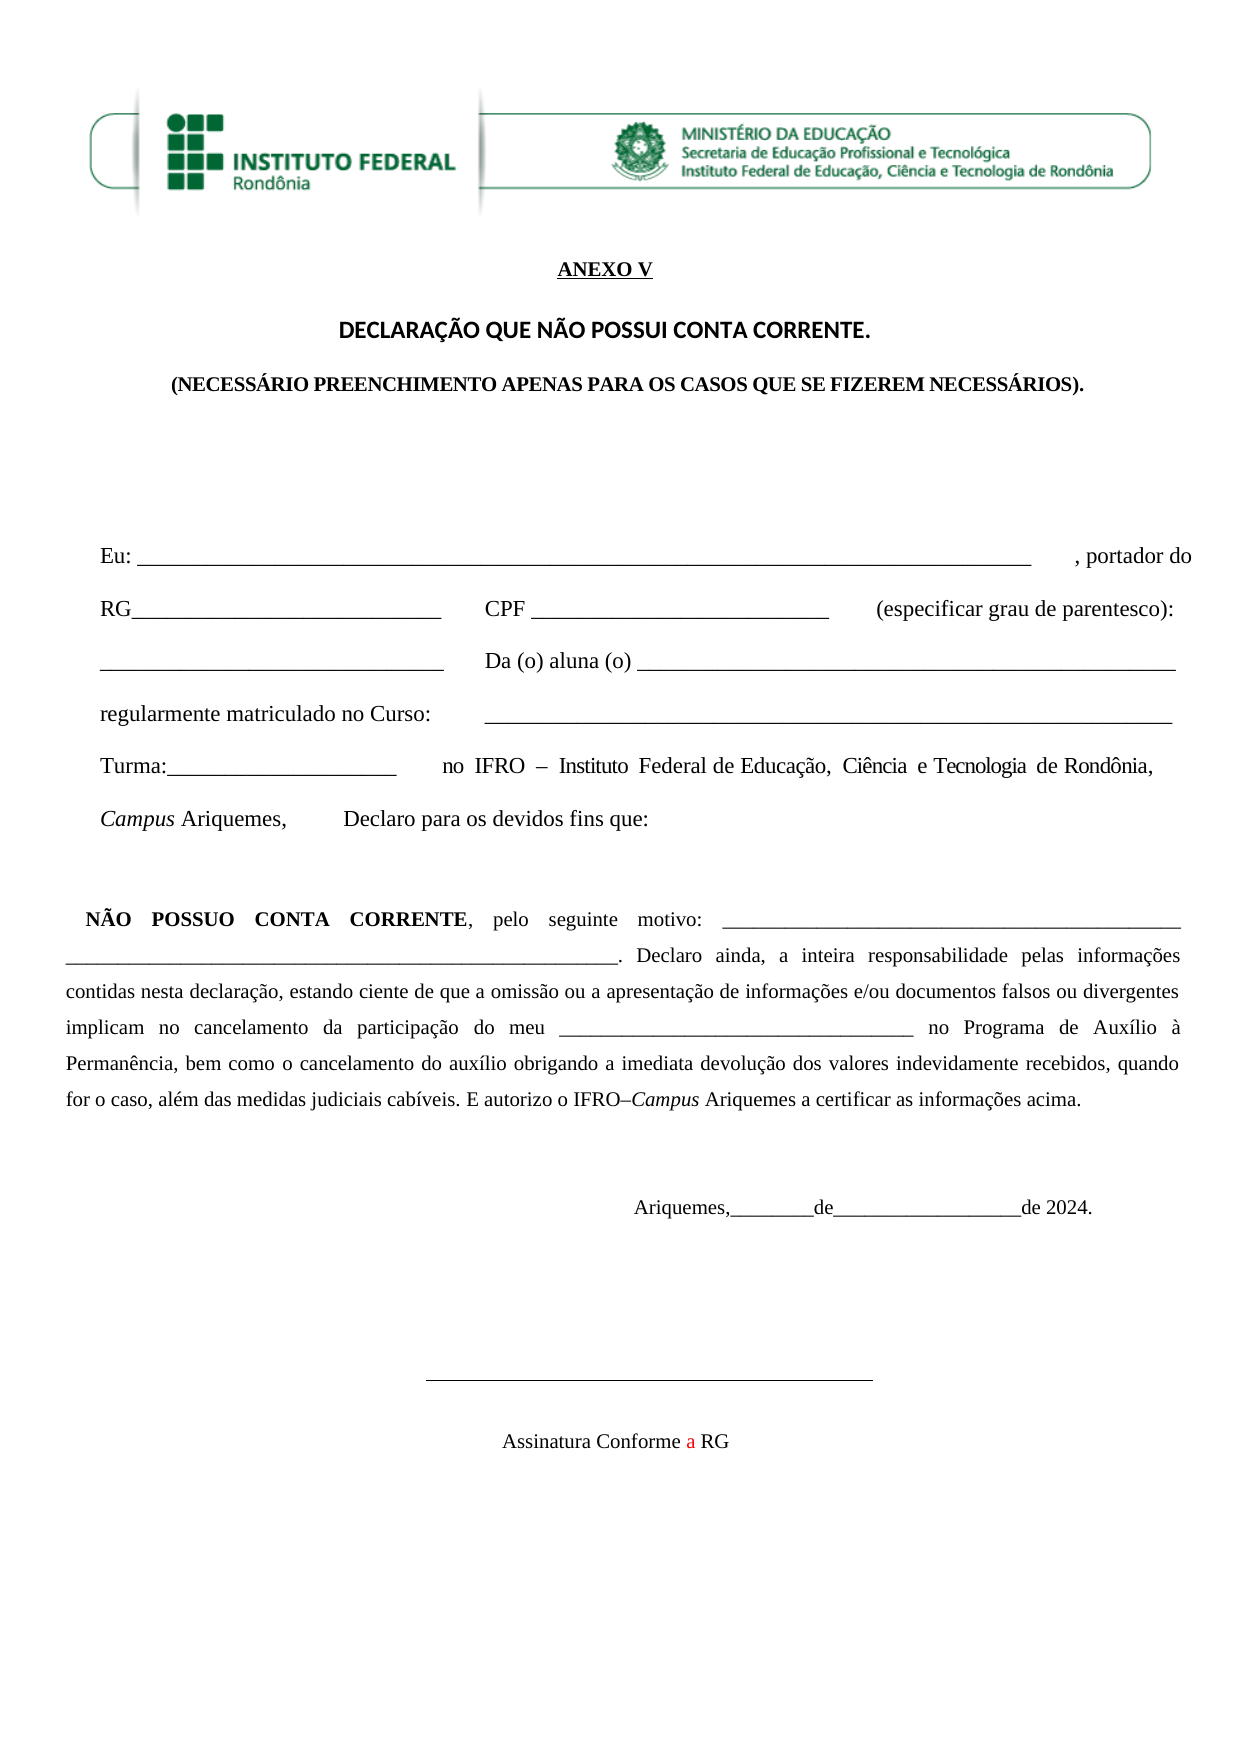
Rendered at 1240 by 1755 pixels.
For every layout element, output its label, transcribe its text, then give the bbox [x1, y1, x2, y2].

text ANEXO V [59, 257, 1151, 281]
table_cell Turma:____________________ [89, 753, 431, 805]
table_cell ______________________________ [89, 647, 473, 700]
table_cell [865, 805, 1063, 858]
text Ariquemes,________de__________________de 2024. [66, 1195, 1093, 1219]
table_cell regularmente matriculado no Curso: [89, 700, 473, 752]
table_cell [1063, 805, 1224, 858]
table_cell ____________________________________________________________ [473, 700, 1224, 752]
table_header Eu: ______________________________________________________________________________ [89, 542, 1063, 595]
table_header , portador do [1063, 542, 1224, 595]
table_cell RG___________________________ [89, 595, 473, 647]
table_cell Da (o) aluna (o) _______________________________________________ [473, 647, 1224, 700]
subtitle (NECESSÁRIO PREENCHIMENTO APENAS PARA OS CASOS QUE SE FIZEREM NECESSÁRIOS). [111, 372, 1143, 396]
text DECLARAÇÃO QUE NÃO POSSUI CONTA CORRENTE. [59, 314, 1151, 345]
table_cell (especificar grau de parentesco): [865, 595, 1224, 647]
table_cell no IFRO – Instituto Federal de Educação, Ciência e Tecnologia de Rondônia, [431, 753, 1224, 805]
table_cell CPF __________________________ [473, 595, 865, 647]
table_cell Declaro para os devidos fins que: [332, 805, 698, 858]
text NÃO POSSUO CONTA CORRENTE, pelo seguinte motivo: ____________________________________________ _____________________________________________________. Declaro ainda, a inteira responsabilidade pelas informações contidas nesta declaração, estando ciente de que a omissão ou a apresentação de informações e/ou documentos falsos ou divergentes implicam no cancelamento da participação do meu __________________________________ no Programa de Auxílio à Permanência, bem como o cancelamento do auxílio obrigando a imediata devolução dos valores indevidamente recebidos, quando for o caso, além das medidas judiciais cabíveis. E autorizo o IFRO–Campus Ariquemes a certificar as informações acima. [66, 907, 1181, 1111]
table_cell [698, 805, 865, 858]
table_cell Campus Ariquemes, [89, 805, 332, 858]
text Assinatura Conforme a RG [66, 1429, 1166, 1453]
